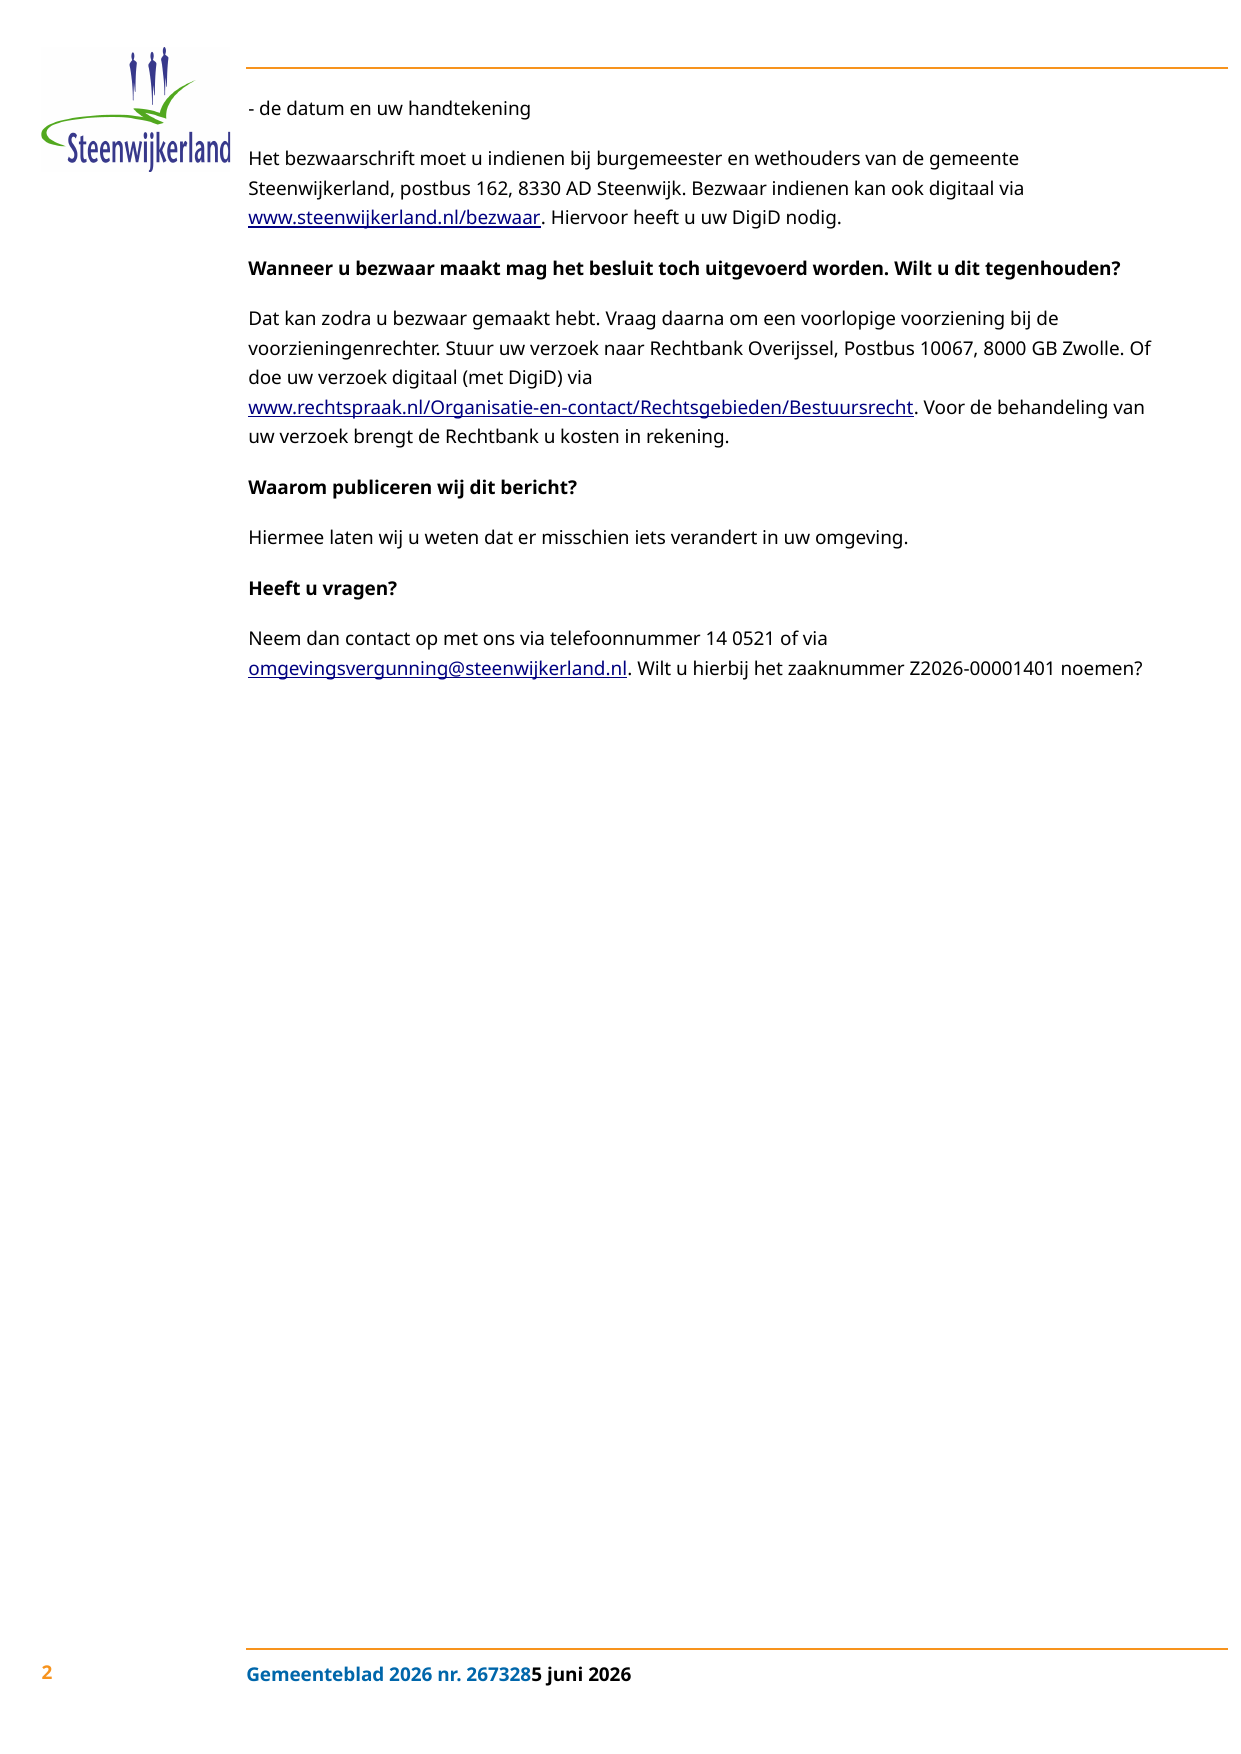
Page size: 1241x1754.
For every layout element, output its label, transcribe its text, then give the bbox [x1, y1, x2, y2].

text Wanneer u bezwaar maakt mag het besluit toch uitgevoerd worden. Wilt u dit tegenhouden? [248, 255, 1152, 281]
text Waarom publiceren wij dit bericht? [248, 474, 1152, 500]
text Het bezwaarschrift moet u indienen bij burgemeester en wethouders van de gemeente Steenwijkerland, postbus 162, 8330 AD Steenwijk. Bezwaar indienen kan ook digitaal via www.steenwijkerland.nl/bezwaar. Hiervoor heeft u uw DigiD nodig. [248, 145, 1152, 230]
text Heeft u vragen? [248, 575, 1152, 601]
text Hiermee laten wij u weten dat er misschien iets verandert in uw omgeving. [248, 524, 1152, 550]
text Dat kan zodra u bezwaar gemaakt hebt. Vraag daarna om een voorlopige voorziening bij de voorzieningenrechter. Stuur uw verzoek naar Rechtbank Overijssel, Postbus 10067, 8000 GB Zwolle. Of doe uw verzoek digitaal (met DigiD) via www.rechtspraak.nl/Organisatie-en-contact/Rechtsgebieden/Bestuursrecht. Voor de behandeling van uw verzoek brengt de Rechtbank u kosten in rekening. [248, 305, 1152, 449]
text - de datum en uw handtekening [248, 95, 1152, 121]
text Neem dan contact op met ons via telefoonnummer 14 0521 of via omgevingsvergunning@steenwijkerland.nl. Wilt u hierbij het zaaknummer Z2026-00001401 noemen? [248, 625, 1152, 681]
picture [41, 47, 231, 172]
